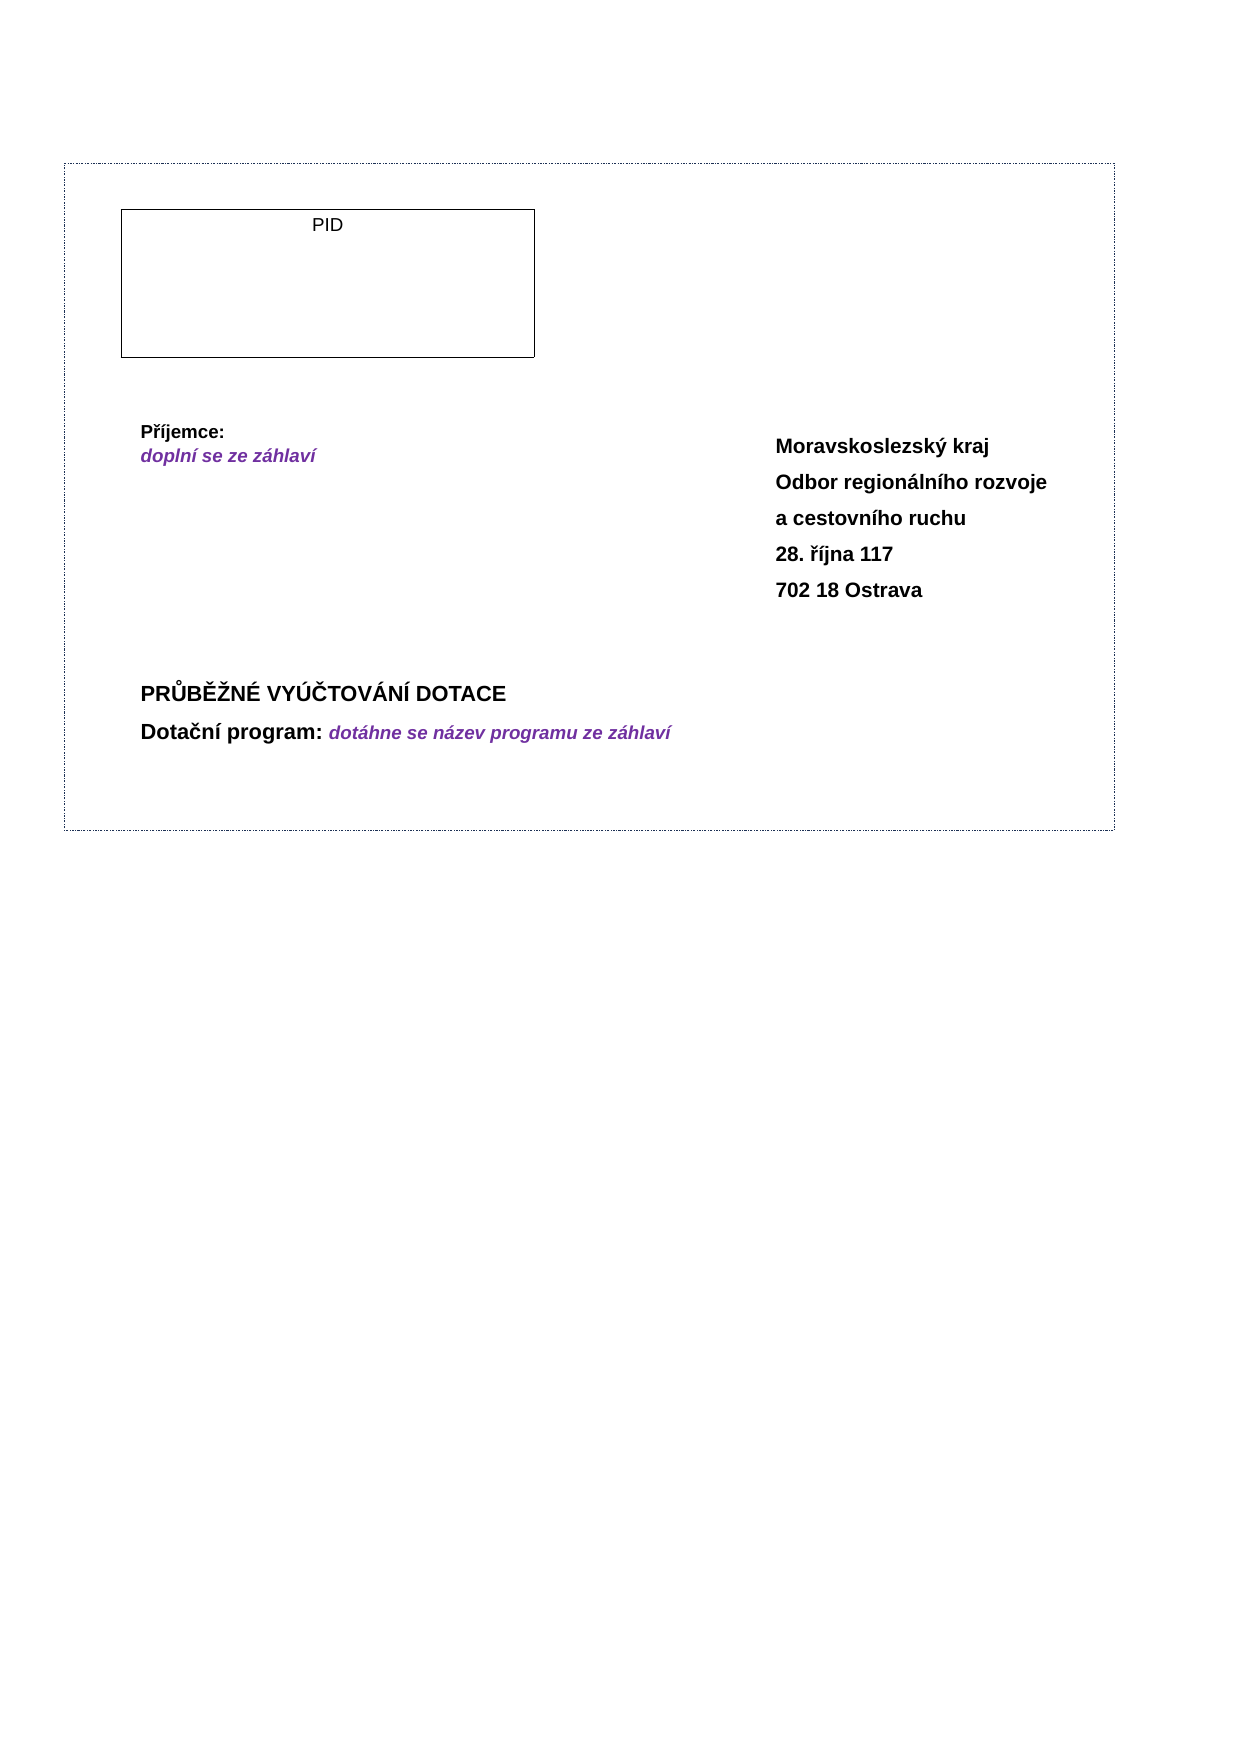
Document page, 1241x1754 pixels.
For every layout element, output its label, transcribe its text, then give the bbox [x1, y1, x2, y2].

table_header PID [122, 210, 534, 357]
table_cell PRŮBĚŽNÉ VYÚČTOVÁNÍ DOTACE Dotační program: dotáhne se název programu ze záhlaví [129, 669, 764, 767]
table_cell [764, 669, 1074, 767]
table_header Moravskoslezský kraj Odbor regionálního rozvoje a cestovního ruchu 28. října 117 702 18 Ostrava [764, 421, 1074, 669]
table_cell [764, 768, 1074, 830]
table_cell [129, 768, 764, 830]
table_header Příjemce: doplní se ze záhlaví [129, 421, 764, 669]
